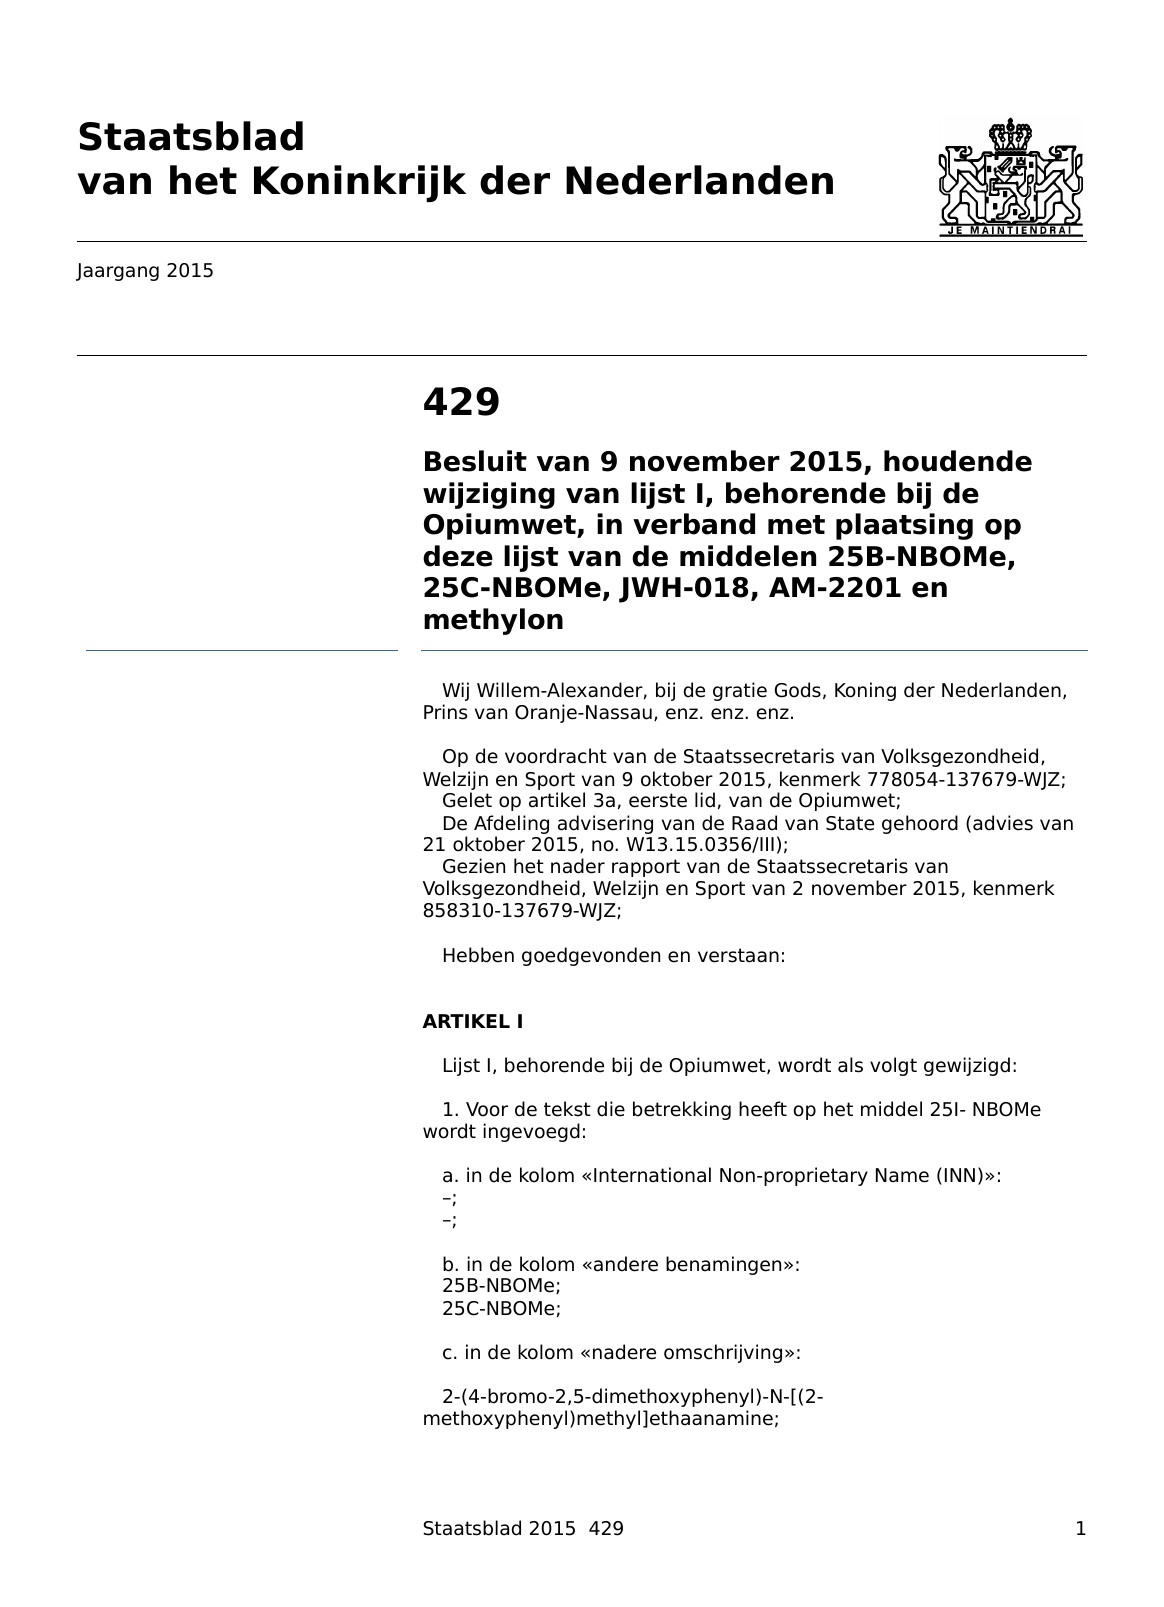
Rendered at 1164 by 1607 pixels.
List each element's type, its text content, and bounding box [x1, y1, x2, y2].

text Gezien het nader rapport van de Staatssecretaris van Volksgezondheid, Welzijn en Sport van 2 november 2015, kenmerk 858310-137679-WJZ; [422, 856, 1087, 922]
text Lijst I, behorende bij de Opiumwet, wordt als volgt gewijzigd: [422, 1055, 1087, 1077]
text Besluit van 9 november 2015, houdende wijziging van lijst I, behorende bij de Opiumwet, in verband met plaatsing op deze lijst van de middelen 25B-NBOMe, 25C-NBOMe, JWH-018, AM-2201 en methylon [422, 447, 1087, 636]
picture [936, 115, 1087, 240]
subtitle ARTIKEL I [422, 1011, 1087, 1033]
text 1. Voor de tekst die betrekking heeft op het middel 25I- NBOMe wordt ingevoegd: [422, 1099, 1087, 1143]
subtitle 429 [422, 381, 1087, 424]
text Hebben goedgevonden en verstaan: [422, 944, 1087, 966]
text 2-(4-bromo-2,5-dimethoxyphenyl)-N-[(2-methoxyphenyl)methyl]ethaanamine; [422, 1386, 1087, 1430]
text 25C-NBOMe; [422, 1297, 1087, 1319]
text –; [422, 1209, 1087, 1231]
text De Afdeling advisering van de Raad van State gehoord (advies van 21 oktober 2015, no. W13.15.0356/III); [422, 812, 1087, 856]
text Op de voordracht van de Staatssecretaris van Volksgezondheid, Welzijn en Sport van 9 oktober 2015, kenmerk 778054-137679-WJZ; [422, 746, 1087, 790]
text 25B-NBOMe; [422, 1275, 1087, 1297]
text Gelet op artikel 3a, eerste lid, van de Opiumwet; [422, 790, 1087, 812]
text a. in de kolom «International Non-proprietary Name (INN)»: [422, 1165, 1087, 1187]
text –; [422, 1187, 1087, 1209]
table_cell Jaargang 2015 [77, 242, 1087, 355]
text b. in de kolom «andere benamingen»: [422, 1253, 1087, 1275]
text Wij Willem-Alexander, bij de gratie Gods, Koning der Nederlanden, Prins van Oranje-Nassau, enz. enz. enz. [422, 680, 1087, 724]
table_header [886, 100, 1087, 241]
table_header Staatsblad van het Koninkrijk der Nederlanden [77, 100, 886, 241]
text c. in de kolom «nadere omschrijving»: [422, 1342, 1087, 1363]
